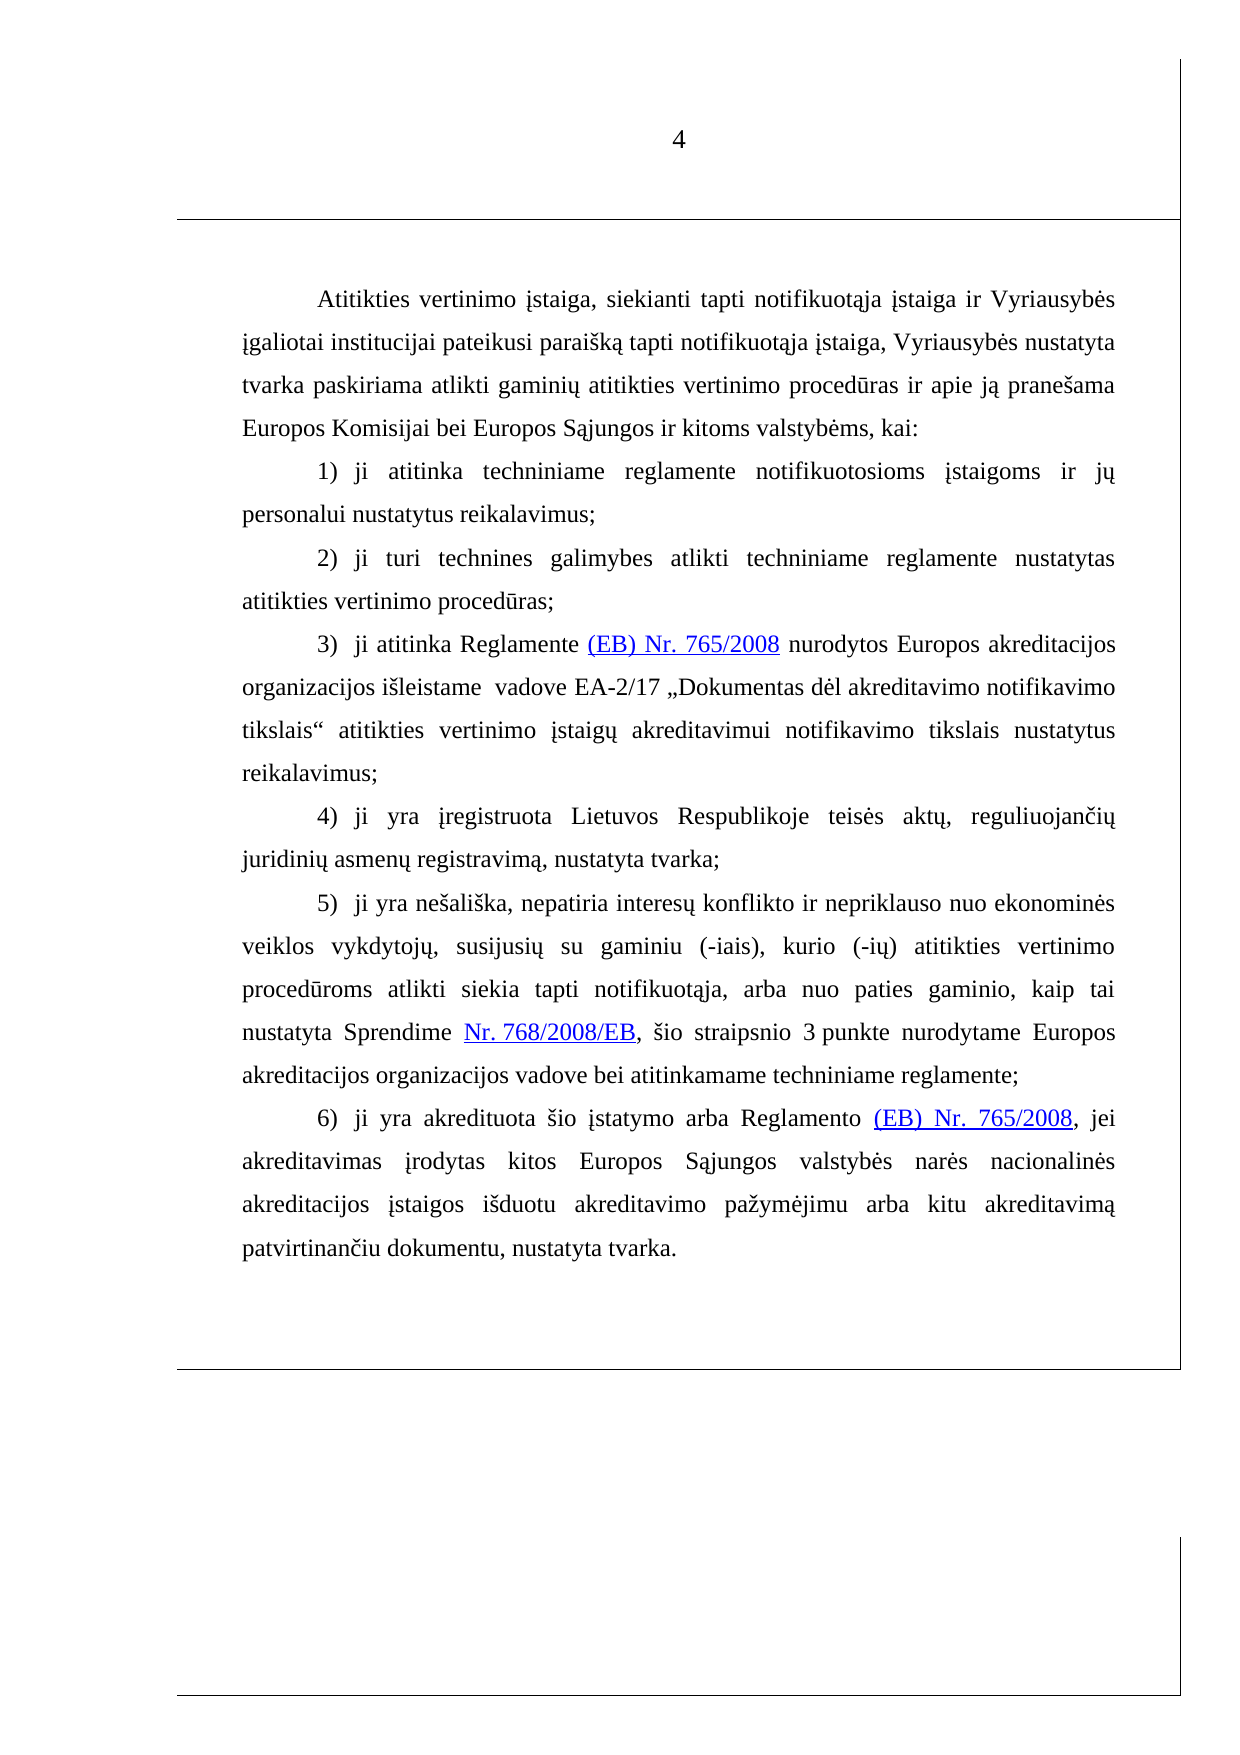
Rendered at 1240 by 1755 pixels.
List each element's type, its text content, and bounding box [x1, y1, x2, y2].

text 5) ji yra nešališka, nepatiria interesų konflikto ir nepriklauso nuo ekonominės veiklos vykdytojų, susijusių su gaminiu (-iais), kurio (-ių) atitikties vertinimo procedūroms atlikti siekia tapti notifikuotąja, arba nuo paties gaminio, kaip tai nustatyta Sprendime Nr. 768/2008/EB, šio straipsnio 3 punkte nurodytame Europos akreditacijos organizacijos vadove bei atitinkamame techniniame reglamente; [177, 823, 1181, 1039]
text 1) ji atitinka techniniame reglamente notifikuotosioms įstaigoms ir jų personalui nustatytus reikalavimus; [177, 392, 1181, 478]
text 3) ji atitinka Reglamente (EB) Nr. 765/2008 nurodytos Europos akreditacijos organizacijos išleistame vadove EA-2/17 „Dokumentas dėl akreditavimo notifikavimo tikslais“ atitikties vertinimo įstaigų akreditavimui notifikavimo tikslais nustatytus reikalavimus; [177, 564, 1181, 737]
text 6) ji yra akredituota šio įstatymo arba Reglamento (EB) Nr. 765/2008, jei akreditavimas įrodytas kitos Europos Sąjungos valstybės narės nacionalinės akreditacijos įstaigos išduotu akreditavimo pažymėjimu arba kitu akreditavimą patvirtinančiu dokumentu, nustatyta tvarka. [177, 1039, 1181, 1261]
text 2) ji turi technines galimybes atlikti techniniame reglamente nustatytas atitikties vertinimo procedūras; [177, 478, 1181, 564]
text 4) ji yra įregistruota Lietuvos Respublikoje teisės aktų, reguliuojančių juridinių asmenų registravimą, nustatyta tvarka; [177, 737, 1181, 823]
text Atitikties vertinimo įstaiga, siekianti tapti notifikuotąja įstaiga ir Vyriausybės įgaliotai institucijai pateikusi paraišką tapti notifikuotąja įstaiga, Vyriausybės nustatyta tvarka paskiriama atlikti gaminių atitikties vertinimo procedūras ir apie ją pranešama Europos Komisijai bei Europos Sąjungos ir kitoms valstybėms, kai: [177, 219, 1180, 392]
